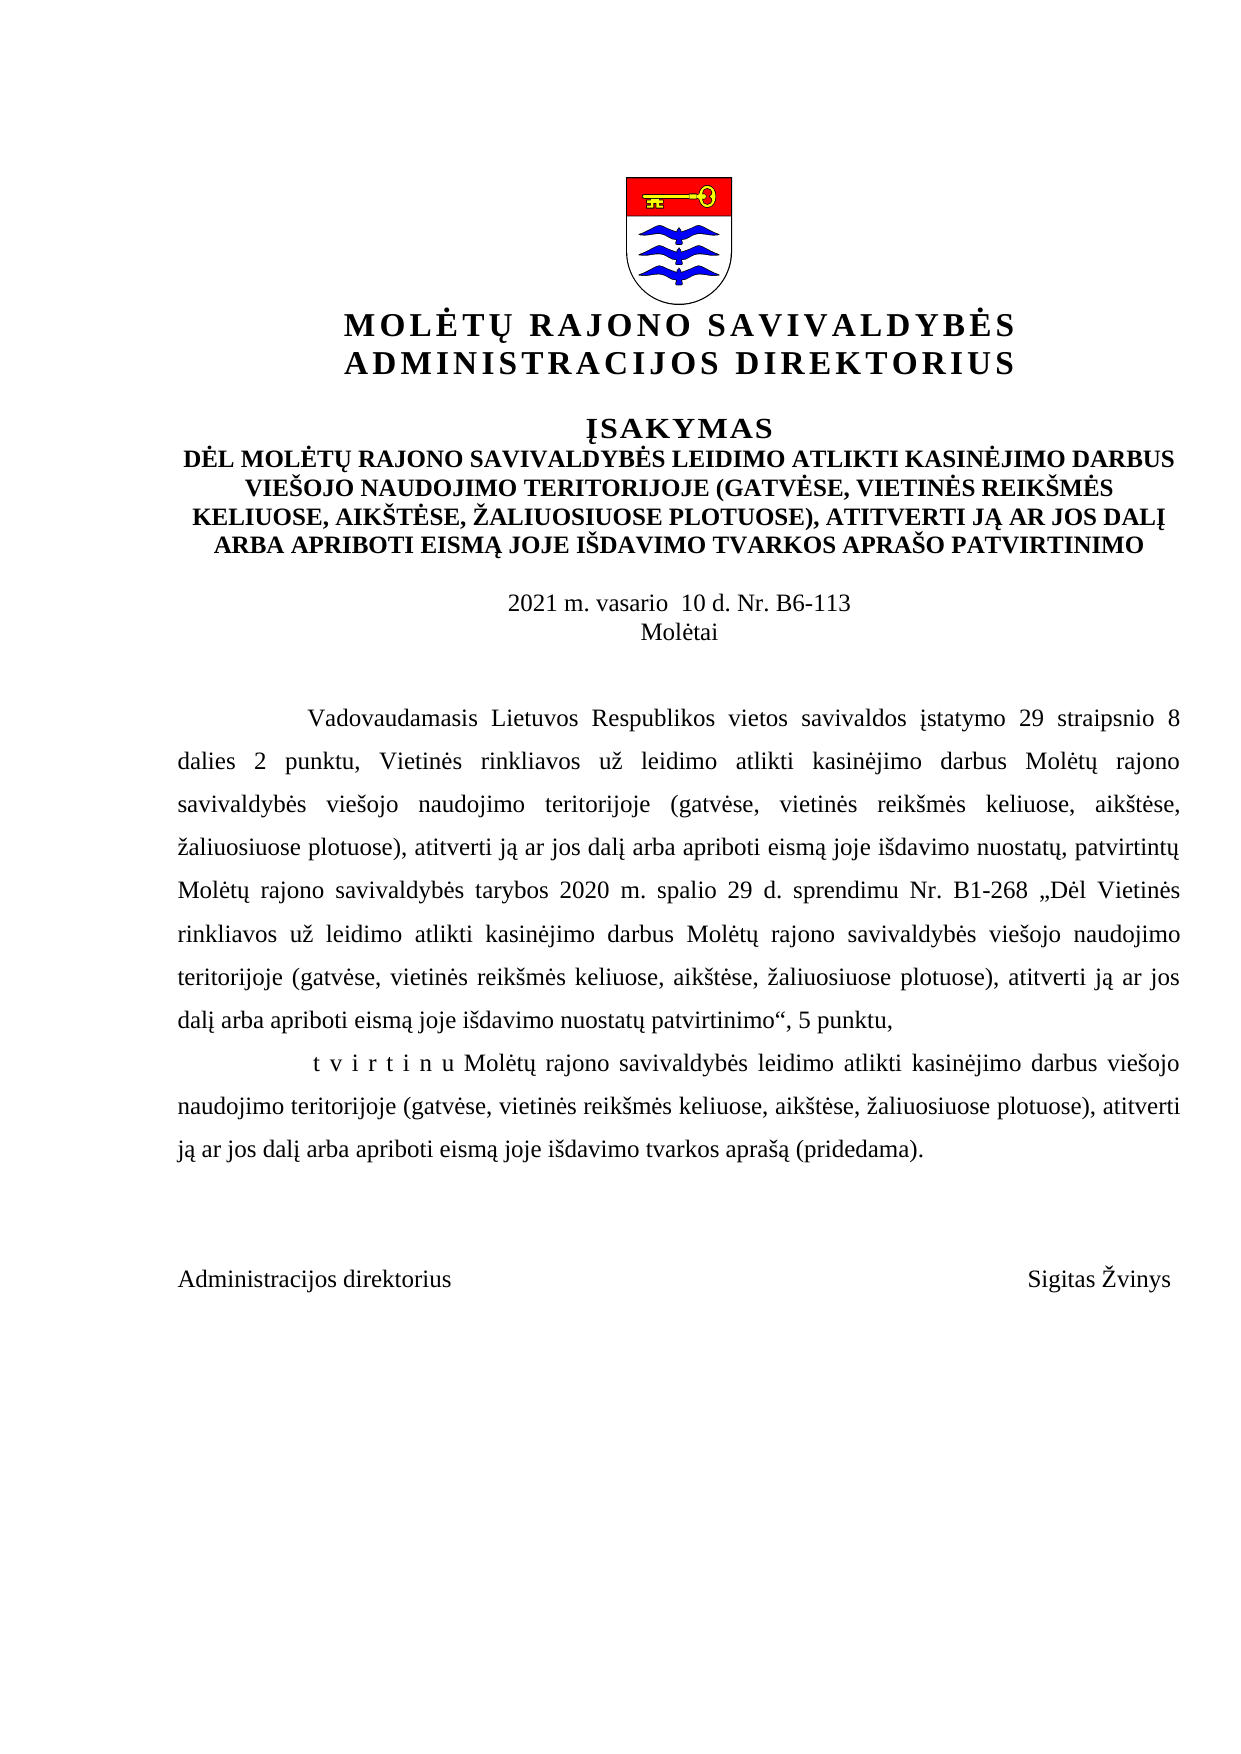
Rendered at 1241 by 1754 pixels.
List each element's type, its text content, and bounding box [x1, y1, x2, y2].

text Dėl molėtų rajono savivaldybės LEIDIMO ATLIKTI KASINĖJIMO DARBUS VIEŠOJO NAUDOJIMO TERITORIJOJE (GATVĖSE, VIETINĖS REIKŠMĖS KELIUOSE, AIKŠTĖSE, ŽALIUOSIUOSE PLOTUOSE), ATITVERTI JĄ AR JOS DALĮ ARBA APRIBOTI EISMĄ JOJE IŠDAVIMO TVARKOS APRAŠO paTVIRTINIMO [177, 444, 1181, 588]
text 2021 m. vasario 10 d. Nr. B6-113 [177, 588, 1181, 617]
text Molėtai [177, 617, 1181, 646]
text ĮSAKYMAS [177, 411, 1181, 444]
text Administracijos direktorius Sigitas Žvinys [177, 1264, 1181, 1292]
text Vadovaudamasis Lietuvos Respublikos vietos savivaldos įstatymo 29 straipsnio 8 dalies 2 punktu, Vietinės rinkliavos už leidimo atlikti kasinėjimo darbus Molėtų rajono savivaldybės viešojo naudojimo teritorijoje (gatvėse, vietinės reikšmės keliuose, aikštėse, žaliuosiuose plotuose), atitverti ją ar jos dalį arba apriboti eismą joje išdavimo nuostatų, patvirtintų Molėtų rajono savivaldybės tarybos 2020 m. spalio 29 d. sprendimu Nr. B1-268 „Dėl Vietinės rinkliavos už leidimo atlikti kasinėjimo darbus Molėtų rajono savivaldybės viešojo naudojimo teritorijoje (gatvėse, vietinės reikšmės keliuose, aikštėse, žaliuosiuose plotuose), atitverti ją ar jos dalį arba apriboti eismą joje išdavimo nuostatų patvirtinimo“, 5 punktu, [177, 703, 1181, 1034]
text MOLĖTŲ RAJONO SAVIVALDYBĖS ADMINISTRACIJOS DIREKTORIUS [177, 305, 1181, 382]
text t v i r t i n u Molėtų rajono savivaldybės leidimo atlikti kasinėjimo darbus viešojo naudojimo teritorijoje (gatvėse, vietinės reikšmės keliuose, aikštėse, žaliuosiuose plotuose), atitverti ją ar jos dalį arba apriboti eismą joje išdavimo tvarkos aprašą (pridedama). [177, 1048, 1181, 1163]
